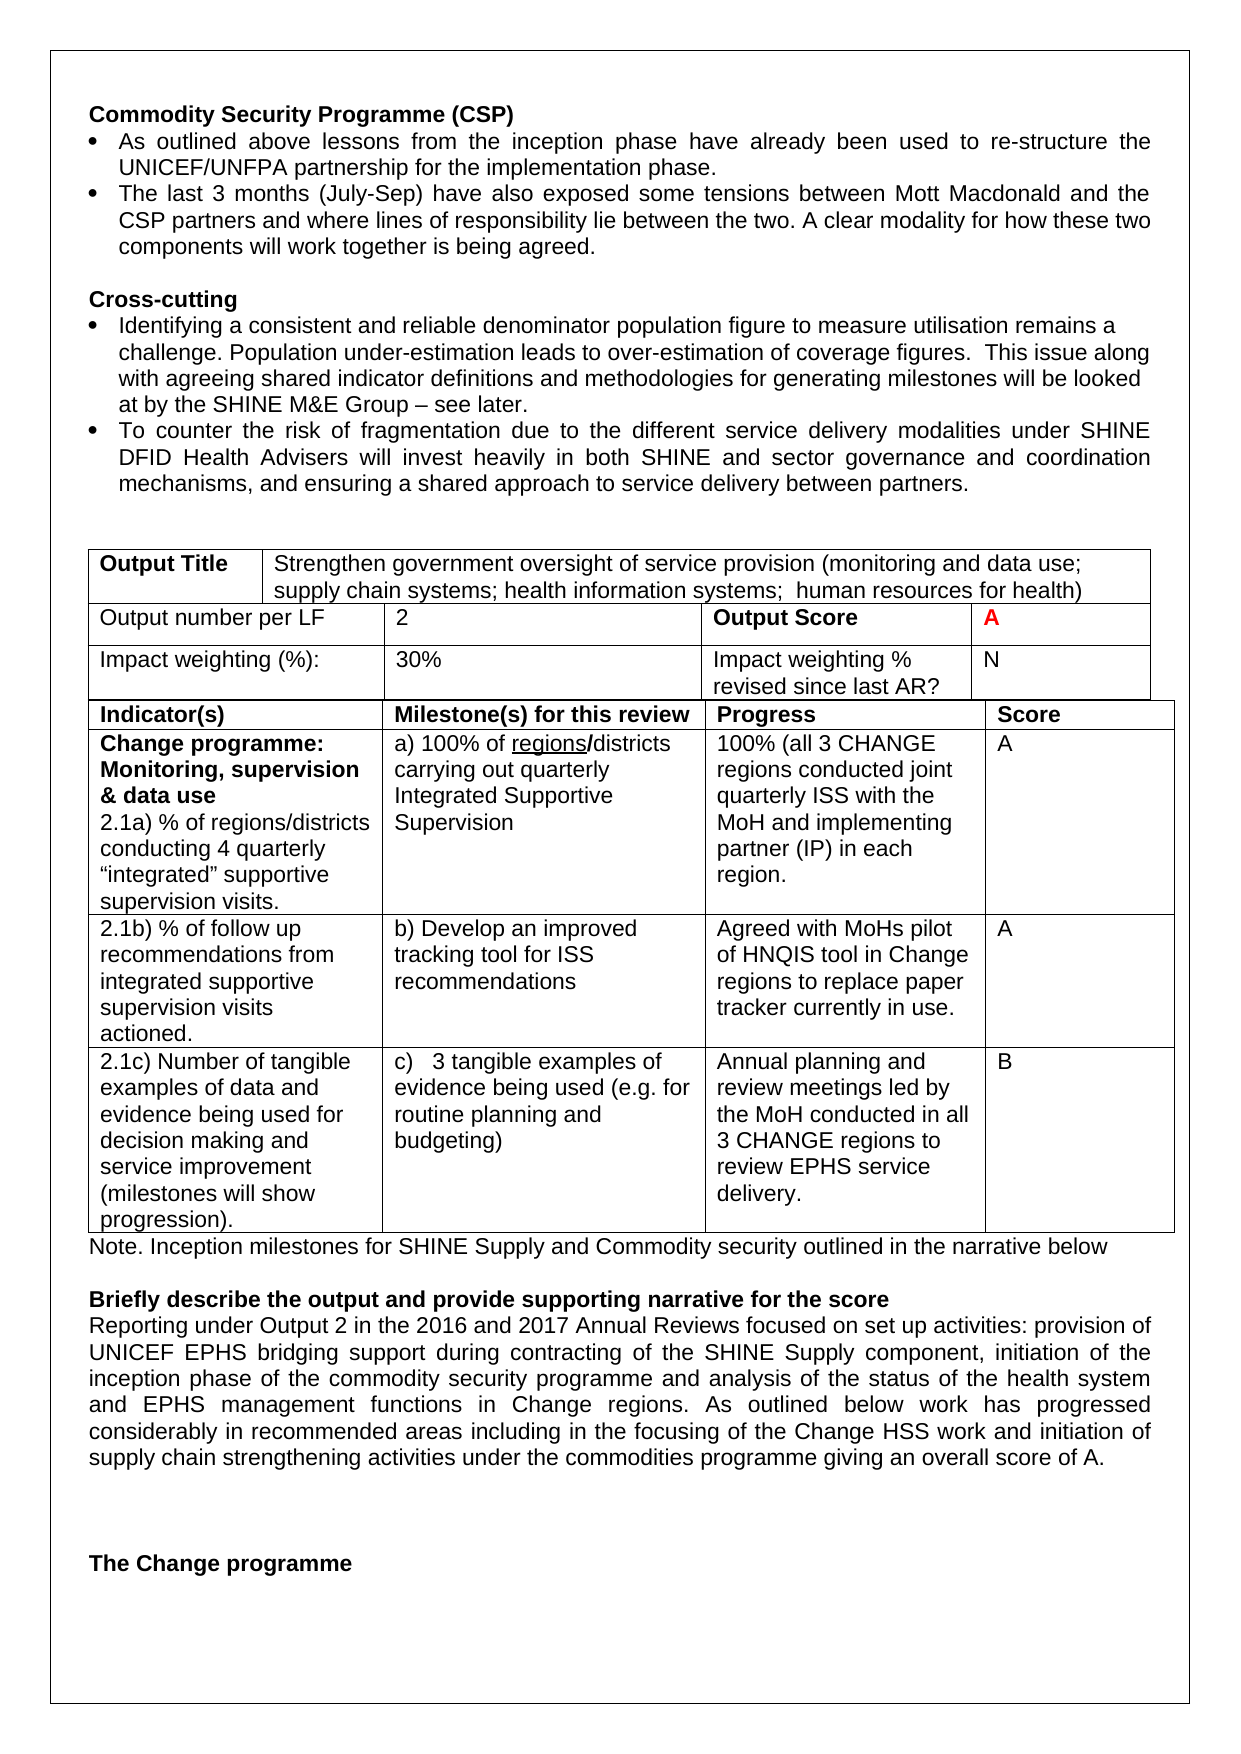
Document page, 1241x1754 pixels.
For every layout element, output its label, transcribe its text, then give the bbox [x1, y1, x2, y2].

list The last 3 months (July-Sep) have also exposed some tensions between Mott Macdonald and the CSP partners and where lines of responsibility lie between the two. A clear modality for how these two components will work together is being agreed. [89, 180, 1152, 259]
table_cell N [972, 646, 1150, 699]
table_header Score [986, 701, 1174, 728]
table_cell Impact weighting % revised since last AR? [702, 646, 971, 699]
table_cell c) 3 tangible examples of evidence being used (e.g. for routine planning and budgeting) [383, 1048, 705, 1232]
table_cell Change programme: Monitoring, supervision & data use 2.1a) % of regions/districts conducting 4 quarterly “integrated” supportive supervision visits. [89, 730, 382, 914]
table_header Progress [706, 701, 985, 728]
table_header Indicator(s) [89, 701, 382, 728]
table_header Milestone(s) for this review [383, 701, 705, 728]
text Reporting under Output 2 in the 2016 and 2017 Annual Reviews focused on set up activities: provision of UNICEF EPHS bridging support during contracting of the SHINE Supply component, initiation of the inception phase of the commodity security programme and analysis of the status of the health system and EPHS management functions in Change regions. As outlined below work has progressed considerably in recommended areas including in the focusing of the Change HSS work and initiation of supply chain strengthening activities under the commodities programme giving an overall score of A. [89, 1312, 1152, 1471]
list Identifying a consistent and reliable denominator population figure to measure utilisation remains a challenge. Population under-estimation leads to over-estimation of coverage figures. This issue along with agreeing shared indicator definitions and methodologies for generating milestones will be looked at by the SHINE M&E Group – see later. [89, 312, 1152, 417]
text Note. Inception milestones for SHINE Supply and Commodity security outlined in the narrative below [89, 1233, 1152, 1260]
table_cell B [986, 1048, 1174, 1232]
table_cell Output number per LF [89, 604, 384, 645]
table_cell a) 100% of regions/districts carrying out quarterly Integrated Supportive Supervision [383, 730, 705, 914]
table_cell 2.1c) Number of tangible examples of data and evidence being used for decision making and service improvement (milestones will show progression). [89, 1048, 382, 1232]
table_header Strengthen government oversight of service provision (monitoring and data use; supply chain systems; health information systems; human resources for health) [263, 550, 1150, 603]
table_cell Impact weighting (%): [89, 646, 384, 699]
text Commodity Security Programme (CSP) [89, 101, 1152, 128]
text Cross-cutting [89, 286, 1152, 312]
table_cell 100% (all 3 CHANGE regions conducted joint quarterly ISS with the MoH and implementing partner (IP) in each region. [706, 730, 985, 914]
table_cell A [972, 604, 1150, 645]
table_cell b) Develop an improved tracking tool for ISS recommendations [383, 915, 705, 1047]
table_header Output Title [89, 550, 262, 603]
table_cell Output Score [702, 604, 971, 645]
list To counter the risk of fragmentation due to the different service delivery modalities under SHINE DFID Health Advisers will invest heavily in both SHINE and sector governance and coordination mechanisms, and ensuring a shared approach to service delivery between partners. [89, 417, 1152, 497]
table_cell Annual planning and review meetings led by the MoH conducted in all 3 CHANGE regions to review EPHS service delivery. [706, 1048, 985, 1232]
table_cell 30% [385, 646, 701, 699]
text Briefly describe the output and provide supporting narrative for the score [89, 1286, 1152, 1312]
table_cell Agreed with MoHs pilot of HNQIS tool in Change regions to replace paper tracker currently in use. [706, 915, 985, 1047]
table_cell 2 [385, 604, 701, 645]
table_cell A [986, 730, 1174, 914]
list As outlined above lessons from the inception phase have already been used to re-structure the UNICEF/UNFPA partnership for the implementation phase. [89, 128, 1152, 180]
table_cell A [986, 915, 1174, 1047]
text The Change programme [89, 1549, 1152, 1576]
table_cell 2.1b) % of follow up recommendations from integrated supportive supervision visits actioned. [89, 915, 382, 1047]
